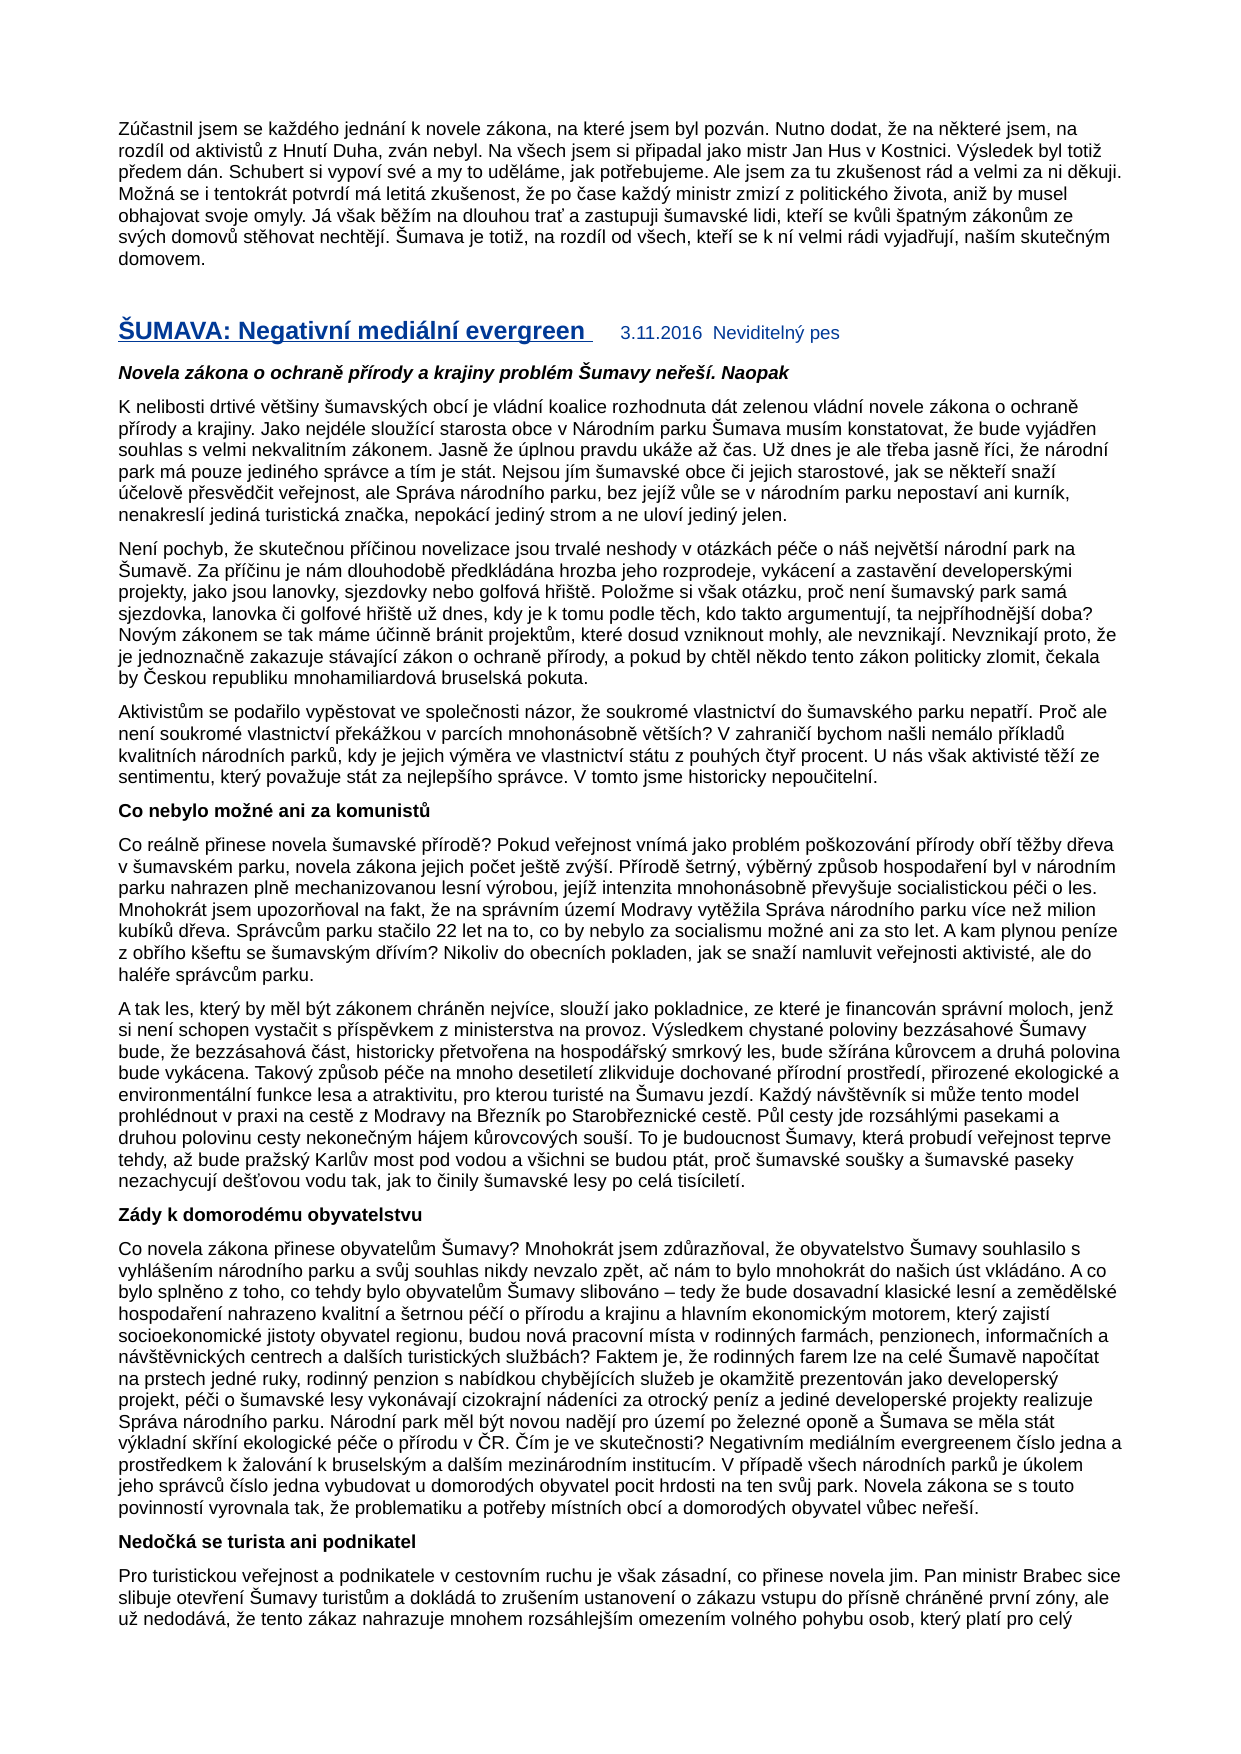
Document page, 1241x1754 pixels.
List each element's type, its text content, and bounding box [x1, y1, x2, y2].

text Co nebylo možné ani za komunistů [118, 800, 1122, 822]
text Zúčastnil jsem se každého jednání k novele zákona, na které jsem byl pozván. Nutno dodat, že na některé jsem, na rozdíl od aktivistů z Hnutí Duha, zván nebyl. Na všech jsem si připadal jako mistr Jan Hus v Kostnici. Výsledek byl totiž předem dán. Schubert si vypoví své a my to uděláme, jak potřebujeme. Ale jsem za tu zkušenost rád a velmi za ni děkuji. Možná se i tentokrát potvrdí má letitá zkušenost, že po čase každý ministr zmizí z politického života, aniž by musel obhajovat svoje omyly. Já však běžím na dlouhou trať a zastupuji šumavské lidi, kteří se kvůli špatným zákonům ze svých domovů stěhovat nechtějí. Šumava je totiž, na rozdíl od všech, kteří se k ní velmi rádi vyjadřují, naším skutečným domovem. [118, 118, 1122, 269]
text Aktivistům se podařilo vypěstovat ve společnosti názor, že soukromé vlastnictví do šumavského parku nepatří. Proč ale není soukromé vlastnictví překážkou v parcích mnohonásobně větších? V zahraničí bychom našli nemálo příkladů kvalitních národních parků, kdy je jejich výměra ve vlastnictví státu z pouhých čtyř procent. U nás však aktivisté těží ze sentimentu, který považuje stát za nejlepšího správce. V tomto jsme historicky nepoučitelní. [118, 701, 1122, 787]
text Zády k domorodému obyvatelstvu [118, 1204, 1122, 1226]
text Nedočká se turista ani podnikatel [118, 1531, 1122, 1552]
text K nelibosti drtivé většiny šumavských obcí je vládní koalice rozhodnuta dát zelenou vládní novele zákona o ochraně přírody a krajiny. Jako nejdéle sloužící starosta obce v Národním parku Šumava musím konstatovat, že bude vyjádřen souhlas s velmi nekvalitním zákonem. Jasně že úplnou pravdu ukáže až čas. Už dnes je ale třeba jasně říci, že národní park má pouze jediného správce a tím je stát. Nejsou jím šumavské obce či jejich starostové, jak se někteří snaží účelově přesvědčit veřejnost, ale Správa národního parku, bez jejíž vůle se v národním parku nepostaví ani kurník, nenakreslí jediná turistická značka, nepokácí jediný strom a ne uloví jediný jelen. [118, 396, 1122, 525]
subtitle ŠUMAVA: Negativní mediální evergreen 3.11.2016 Neviditelný pes [118, 316, 1122, 344]
text Pro turistickou veřejnost a podnikatele v cestovním ruchu je však zásadní, co přinese novela jim. Pan ministr Brabec sice slibuje otevření Šumavy turistům a dokládá to zrušením ustanovení o zákazu vstupu do přísně chráněné první zóny, ale už nedodává, že tento zákaz nahrazuje mnohem rozsáhlejším omezením volného pohybu osob, který platí pro celý [118, 1565, 1122, 1630]
text Není pochyb, že skutečnou příčinou novelizace jsou trvalé neshody v otázkách péče o náš největší národní park na Šumavě. Za příčinu je nám dlouhodobě předkládána hrozba jeho rozprodeje, vykácení a zastavění developerskými projekty, jako jsou lanovky, sjezdovky nebo golfová hřiště. Položme si však otázku, proč není šumavský park samá sjezdovka, lanovka či golfové hřiště už dnes, kdy je k tomu podle těch, kdo takto argumentují, ta nejpříhodnější doba? Novým zákonem se tak máme účinně bránit projektům, které dosud vzniknout mohly, ale nevznikají. Nevznikají proto, že je jednoznačně zakazuje stávající zákon o ochraně přírody, a pokud by chtěl někdo tento zákon politicky zlomit, čekala by Českou republiku mnohamiliardová bruselská pokuta. [118, 538, 1122, 689]
text Novela zákona o ochraně přírody a krajiny problém Šumavy neřeší. Naopak [118, 357, 1122, 383]
text A tak les, který by měl být zákonem chráněn nejvíce, slouží jako pokladnice, ze které je financován správní moloch, jenž si není schopen vystačit s příspěvkem z ministerstva na provoz. Výsledkem chystané poloviny bezzásahové Šumavy bude, že bezzásahová část, historicky přetvořena na hospodářský smrkový les, bude sžírána kůrovcem a druhá polovina bude vykácena. Takový způsob péče na mnoho desetiletí zlikviduje dochované přírodní prostředí, přirozené ekologické a environmentální funkce lesa a atraktivitu, pro kterou turisté na Šumavu jezdí. Každý návštěvník si může tento model prohlédnout v praxi na cestě z Modravy na Březník po Starobřeznické cestě. Půl cesty jde rozsáhlými pasekami a druhou polovinu cesty nekonečným hájem kůrovcových souší. To je budoucnost Šumavy, která probudí veřejnost teprve tehdy, až bude pražský Karlův most pod vodou a všichni se budou ptát, proč šumavské soušky a šumavské paseky nezachycují dešťovou vodu tak, jak to činily šumavské lesy po celá tisíciletí. [118, 997, 1122, 1192]
text Co novela zákona přinese obyvatelům Šumavy? Mnohokrát jsem zdůrazňoval, že obyvatelstvo Šumavy souhlasilo s vyhlášením národního parku a svůj souhlas nikdy nevzalo zpět, ač nám to bylo mnohokrát do našich úst vkládáno. A co bylo splněno z toho, co tehdy bylo obyvatelům Šumavy slibováno – tedy že bude dosavadní klasické lesní a zemědělské hospodaření nahrazeno kvalitní a šetrnou péčí o přírodu a krajinu a hlavním ekonomickým motorem, který zajistí socioekonomické jistoty obyvatel regionu, budou nová pracovní místa v rodinných farmách, penzionech, informačních a návštěvnických centrech a dalších turistických službách? Faktem je, že rodinných farem lze na celé Šumavě napočítat na prstech jedné ruky, rodinný penzion s nabídkou chybějících služeb je okamžitě prezentován jako developerský projekt, péči o šumavské lesy vykonávají cizokrajní nádeníci za otrocký peníz a jediné developerské projekty realizuje Správa národního parku. Národní park měl být novou nadějí pro území po železné oponě a Šumava se měla stát výkladní skříní ekologické péče o přírodu v ČR. Čím je ve skutečnosti? Negativním mediálním evergreenem číslo jedna a prostředkem k žalování k bruselským a dalším mezinárodním institucím. V případě všech národních parků je úkolem jeho správců číslo jedna vybudovat u domorodých obyvatel pocit hrdosti na ten svůj park. Novela zákona se s touto povinností vyrovnala tak, že problematiku a potřeby místních obcí a domorodých obyvatel vůbec neřeší. [118, 1238, 1122, 1518]
text Co reálně přinese novela šumavské přírodě? Pokud veřejnost vnímá jako problém poškozování přírody obří těžby dřeva v šumavském parku, novela zákona jejich počet ještě zvýší. Přírodě šetrný, výběrný způsob hospodaření byl v národním parku nahrazen plně mechanizovanou lesní výrobou, jejíž intenzita mnohonásobně převyšuje socialistickou péči o les. Mnohokrát jsem upozorňoval na fakt, že na správním území Modravy vytěžila Správa národního parku více než milion kubíků dřeva. Správcům parku stačilo 22 let na to, co by nebylo za socialismu možné ani za sto let. A kam plynou peníze z obřího kšeftu se šumavským dřívím? Nikoliv do obecních pokladen, jak se snaží namluvit veřejnosti aktivisté, ale do haléře správcům parku. [118, 834, 1122, 985]
